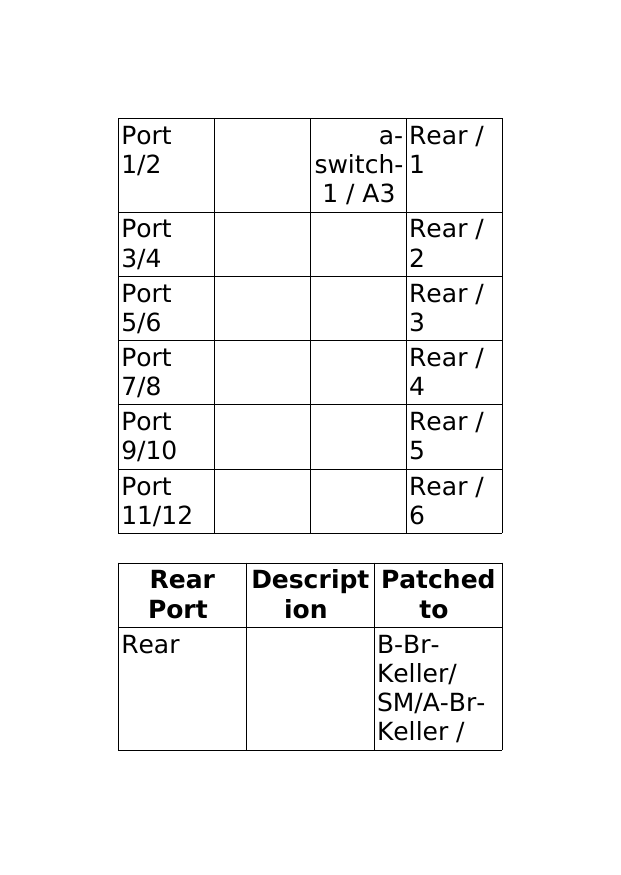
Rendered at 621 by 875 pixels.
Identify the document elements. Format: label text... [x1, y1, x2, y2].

table_cell [215, 119, 310, 212]
table_cell Port 7/8 [119, 341, 214, 404]
table_header Patched to [375, 564, 502, 627]
table_cell [247, 628, 374, 749]
table_cell Rear / 3 [407, 277, 502, 340]
table_cell Rear / 5 [407, 405, 502, 469]
table_cell [311, 470, 406, 533]
table_cell Rear [119, 628, 246, 749]
table_cell Port 1/2 [119, 119, 214, 212]
table_cell [311, 341, 406, 404]
table_cell Rear / 2 [407, 213, 502, 276]
table_cell Port 3/4 [119, 213, 214, 276]
table_cell [215, 470, 310, 533]
table_cell [215, 341, 310, 404]
table_cell [311, 277, 406, 340]
table_cell Port 11/12 [119, 470, 214, 533]
table_cell B-Br-Keller/SM/A-Br-Keller / [375, 628, 502, 749]
table_cell [215, 213, 310, 276]
table_cell Rear / 6 [407, 470, 502, 533]
table_cell a-switch-1 / A3 [311, 119, 406, 212]
table_cell Port 5/6 [119, 277, 214, 340]
table_cell [311, 405, 406, 469]
table_cell [215, 277, 310, 340]
table_cell Port 9/10 [119, 405, 214, 469]
table_header Description [247, 564, 374, 627]
table_cell [215, 405, 310, 469]
table_cell Rear / 1 [407, 119, 502, 212]
table_cell [311, 213, 406, 276]
table_header Rear Port [119, 564, 246, 627]
table_cell Rear / 4 [407, 341, 502, 404]
